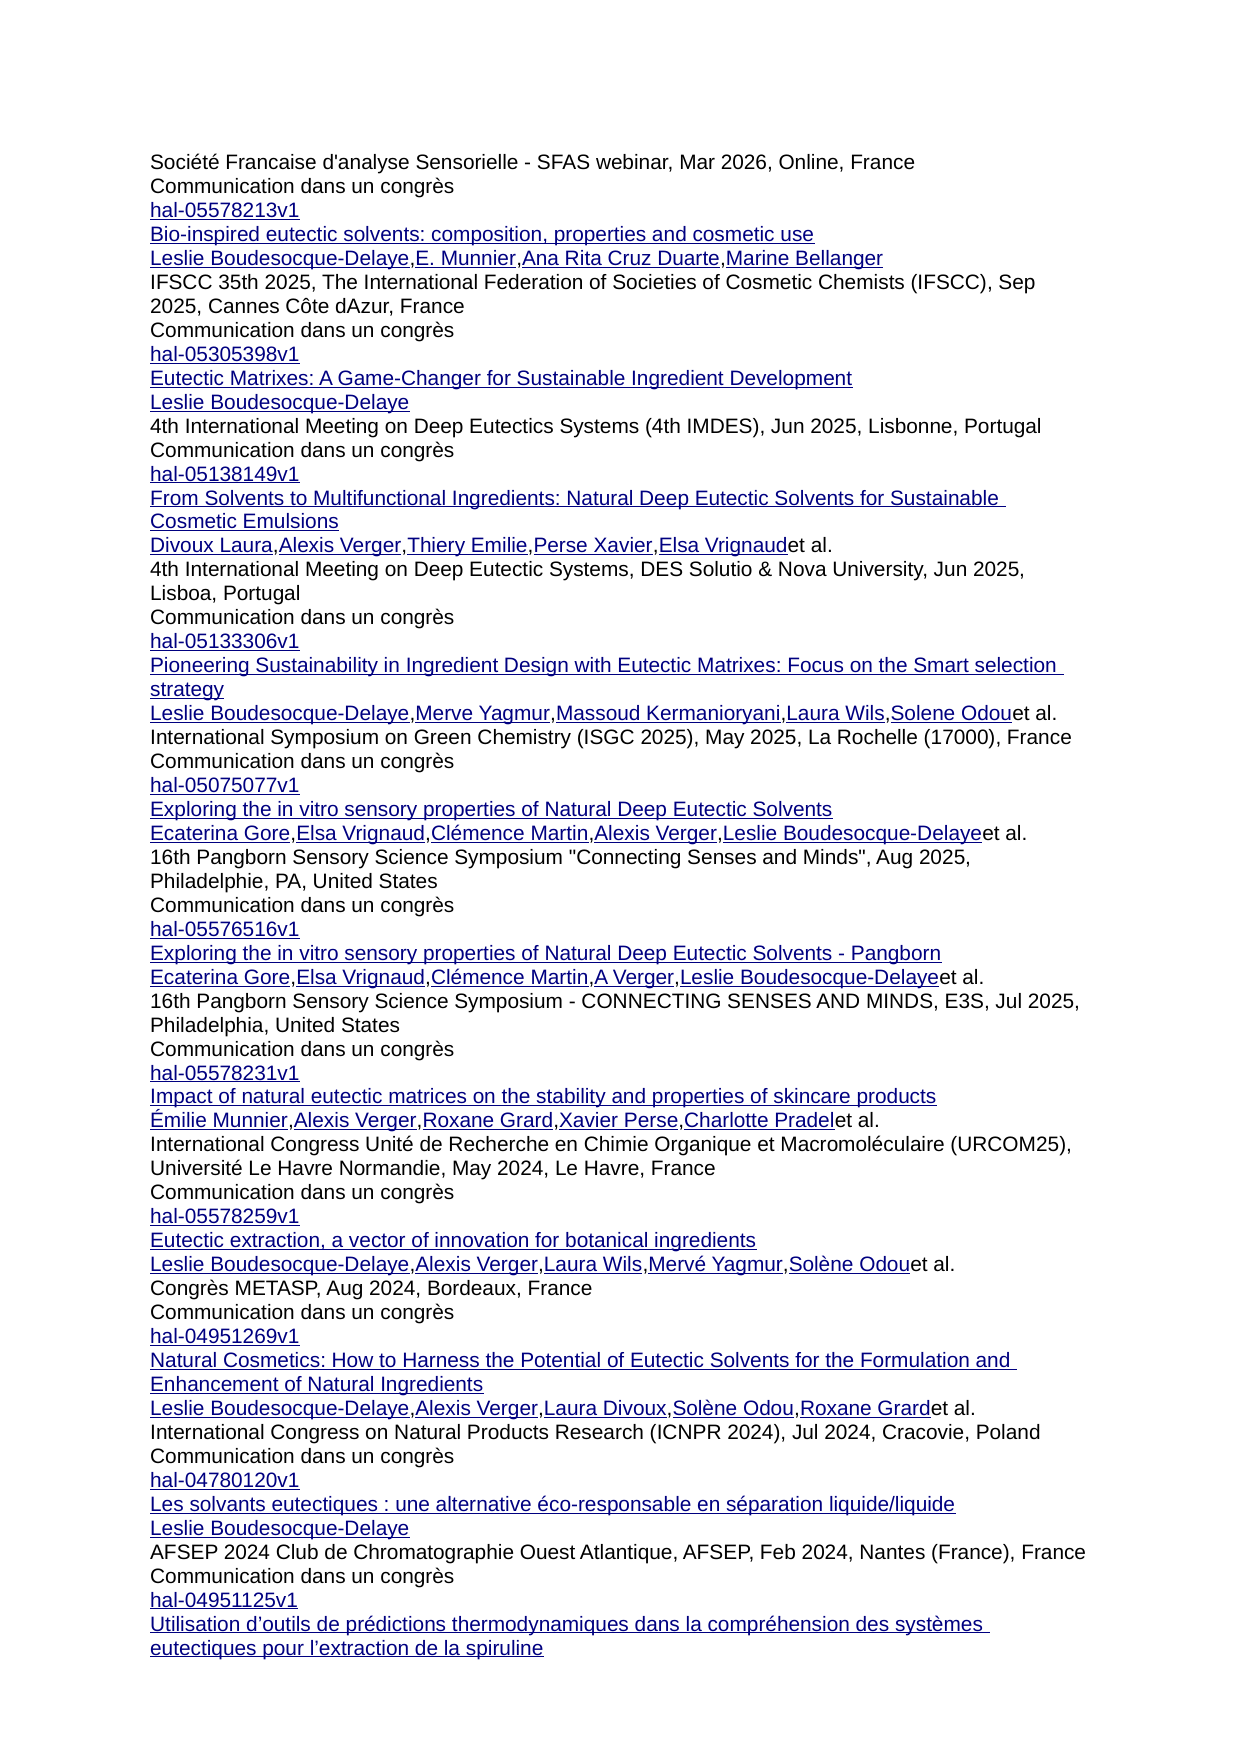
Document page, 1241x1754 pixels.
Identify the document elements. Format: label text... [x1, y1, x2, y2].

table_cell Exploring the in vitro sensory properties of Natural Deep Eutectic Solvents - Pangborn Ecaterina Gore,Elsa Vrignaud,Clémence Martin,A Verger,Leslie Boudesocque-Delayeet al. 16th Pangborn Sensory Science Symposium - CONNECTING SENSES AND MINDS, E3S, Jul 2025, Philadelphia, United States Communication dans un congrès hal-05578231v1 [150, 941, 1090, 1084]
table_cell Les solvants eutectiques : une alternative éco-responsable en séparation liquide/liquide Leslie Boudesocque-Delaye AFSEP 2024 Club de Chromatographie Ouest Atlantique, AFSEP, Feb 2024, Nantes (France), France Communication dans un congrès hal-04951125v1 [150, 1492, 1090, 1611]
table_cell Natural Cosmetics: How to Harness the Potential of Eutectic Solvents for the Formulation and Enhancement of Natural Ingredients Leslie Boudesocque-Delaye,Alexis Verger,Laura Divoux,Solène Odou,Roxane Grardet al. International Congress on Natural Products Research (ICNPR 2024), Jul 2024, Cracovie, Poland Communication dans un congrès hal-04780120v1 [150, 1348, 1090, 1492]
table_cell Impact of natural eutectic matrices on the stability and properties of skincare products Émilie Munnier,Alexis Verger,Roxane Grard,Xavier Perse,Charlotte Pradelet al. International Congress Unité de Recherche en Chimie Organique et Macromoléculaire (URCOM25), Université Le Havre Normandie, May 2024, Le Havre, France Communication dans un congrès hal-05578259v1 [150, 1084, 1090, 1228]
table_cell From Solvents to Multifunctional Ingredients: Natural Deep Eutectic Solvents for Sustainable Cosmetic Emulsions Divoux Laura,Alexis Verger,Thiery Emilie,Perse Xavier,Elsa Vrignaudet al. 4th International Meeting on Deep Eutectic Systems, DES Solutio & Nova University, Jun 2025, Lisboa, Portugal Communication dans un congrès hal-05133306v1 [150, 485, 1090, 653]
table_cell Utilisation d’outils de prédictions thermodynamiques dans la compréhension des systèmes eutectiques pour l’extraction de la spiruline [150, 1611, 1090, 1659]
table_cell Bio-inspired eutectic solvents: composition, properties and cosmetic use Leslie Boudesocque-Delaye,E. Munnier,Ana Rita Cruz Duarte,Marine Bellanger IFSCC 35th 2025, The International Federation of Societies of Cosmetic Chemists (IFSCC), Sep 2025, Cannes Côte dAzur, France Communication dans un congrès hal-05305398v1 [150, 222, 1090, 366]
table_cell Exploring the in vitro sensory properties of Natural Deep Eutectic Solvents Ecaterina Gore,Elsa Vrignaud,Clémence Martin,Alexis Verger,Leslie Boudesocque-Delayeet al. 16th Pangborn Sensory Science Symposium "Connecting Senses and Minds", Aug 2025, Philadelphie, PA, United States Communication dans un congrès hal-05576516v1 [150, 797, 1090, 941]
table_cell Pioneering Sustainability in Ingredient Design with Eutectic Matrixes: Focus on the Smart selection strategy Leslie Boudesocque-Delaye,Merve Yagmur,Massoud Kermanioryani,Laura Wils,Solene Odouet al. International Symposium on Green Chemistry (ISGC 2025), May 2025, La Rochelle (17000), France Communication dans un congrès hal-05075077v1 [150, 653, 1090, 797]
table_header Société Francaise d'analyse Sensorielle - SFAS webinar, Mar 2026, Online, France Communication dans un congrès hal-05578213v1 [150, 150, 1090, 222]
table_cell Eutectic Matrixes: A Game-Changer for Sustainable Ingredient Development Leslie Boudesocque-Delaye 4th International Meeting on Deep Eutectics Systems (4th IMDES), Jun 2025, Lisbonne, Portugal Communication dans un congrès hal-05138149v1 [150, 366, 1090, 485]
table_cell Eutectic extraction, a vector of innovation for botanical ingredients Leslie Boudesocque-Delaye,Alexis Verger,Laura Wils,Mervé Yagmur,Solène Odouet al. Congrès METASP, Aug 2024, Bordeaux, France Communication dans un congrès hal-04951269v1 [150, 1228, 1090, 1348]
